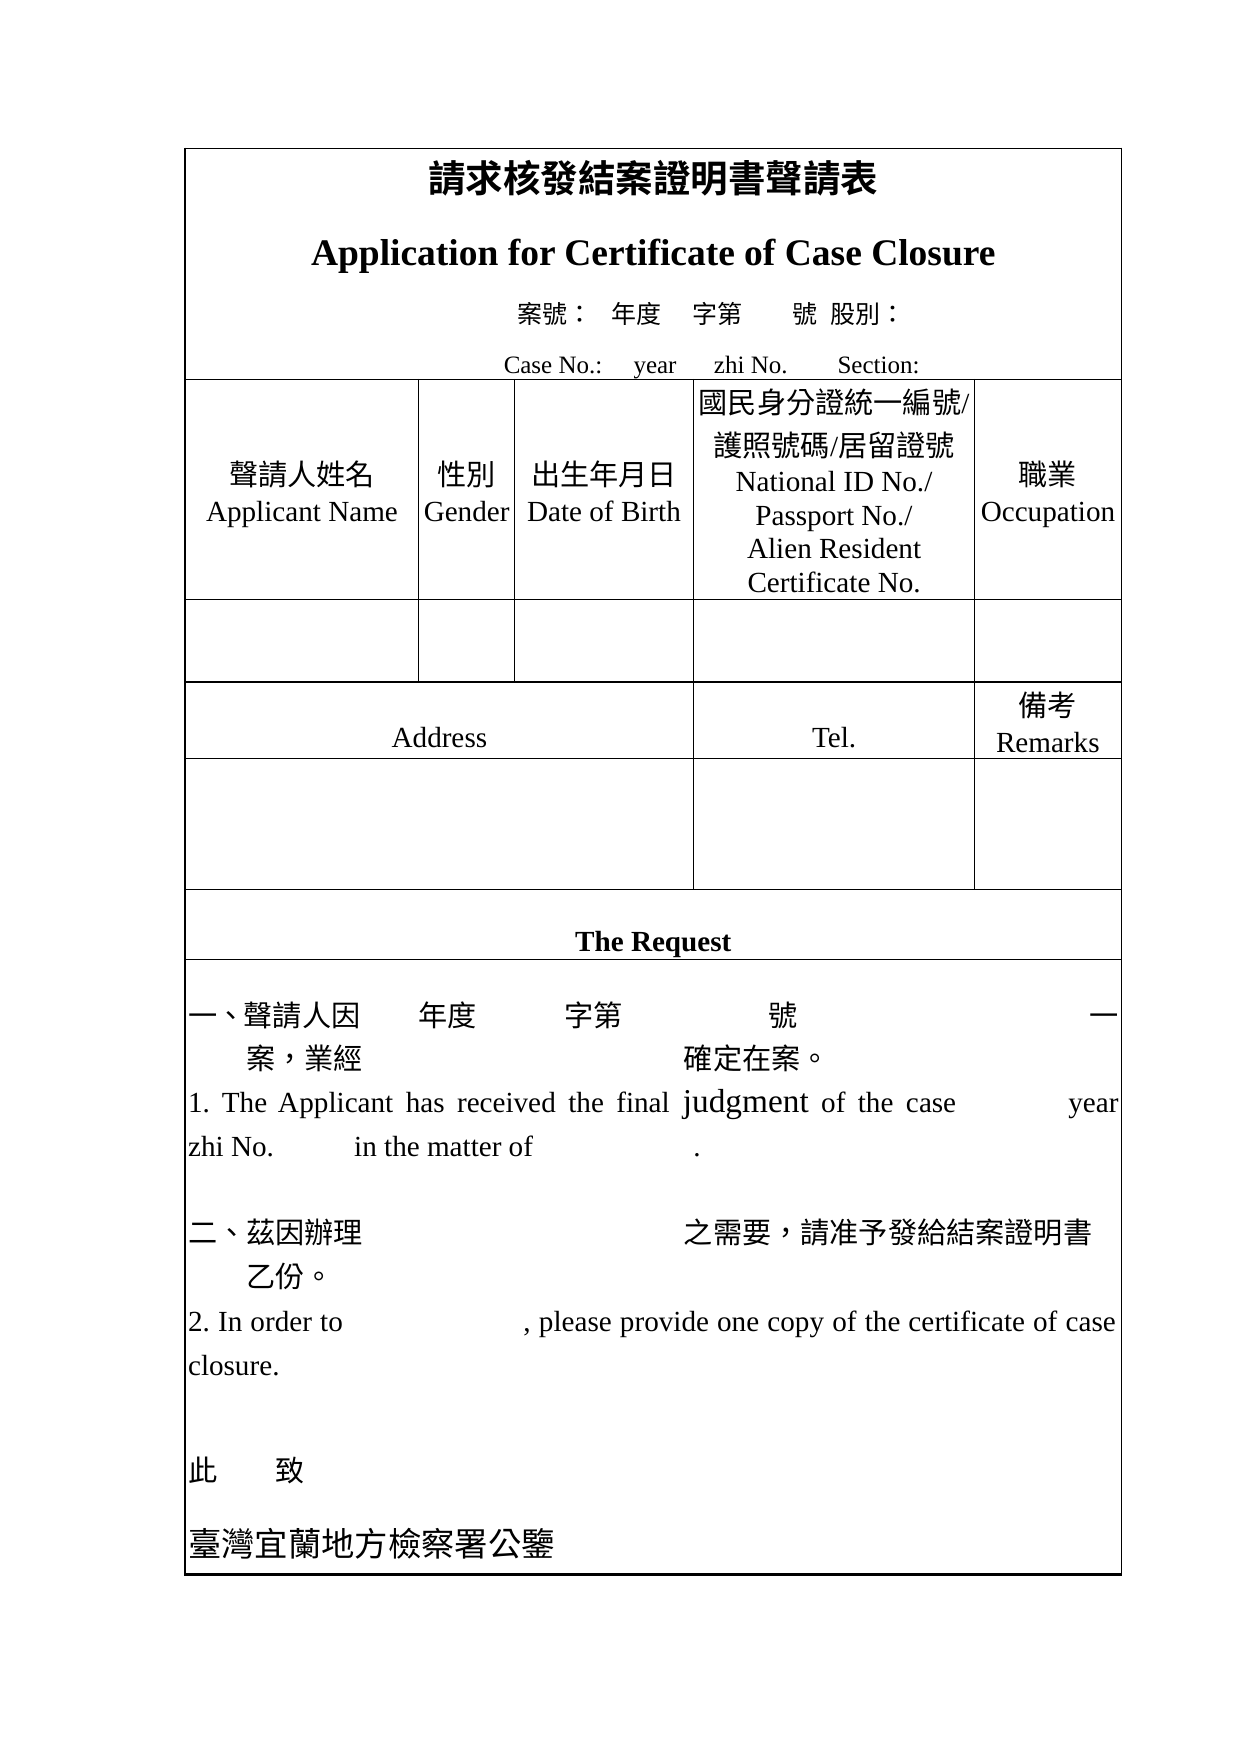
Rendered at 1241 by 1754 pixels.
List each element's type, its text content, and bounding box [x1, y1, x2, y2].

table_cell 一、聲請人因 年度 字第 號 一 案，業經 確定在案。 1. The Applicant has received the final judgment of the case year zhi No. in the matter of . 二、茲因辦理 之需要，請准予發給結案證明書 乙份。 2. In order to , please provide one copy of the certificate of case closure. [186, 960, 1121, 1447]
table_cell 聲請人姓名 Applicant Name [186, 380, 418, 599]
table_cell 職業 Occupation [975, 380, 1121, 599]
table_cell Tel. [694, 683, 974, 758]
table_cell [186, 600, 418, 681]
table_cell 出生年月日 Date of Birth [515, 380, 693, 599]
table_cell [975, 600, 1121, 681]
table_cell [419, 600, 514, 681]
table_cell [186, 759, 693, 889]
table_cell Address [186, 683, 693, 758]
table_header 請求核發結案證明書聲請表 Application for Certificate of Case Closure 案號： 年度 字第 號 股別： Case No.: year zhi No. Section: [186, 149, 1121, 379]
table_cell 國民身分證統一編號/護照號碼/居留證號 National ID No./ Passport No./ Alien Resident Certificate No. [694, 380, 974, 599]
table_cell 備考 Remarks [975, 683, 1121, 758]
table_cell [694, 600, 974, 681]
table_cell The Request [186, 890, 1121, 958]
table_cell [515, 600, 693, 681]
table_cell 性別 Gender [419, 380, 514, 599]
table_cell [694, 759, 974, 889]
table_cell 此 致 臺灣宜蘭地方檢察署公鑒 [186, 1447, 1121, 1573]
table_cell [975, 759, 1121, 889]
